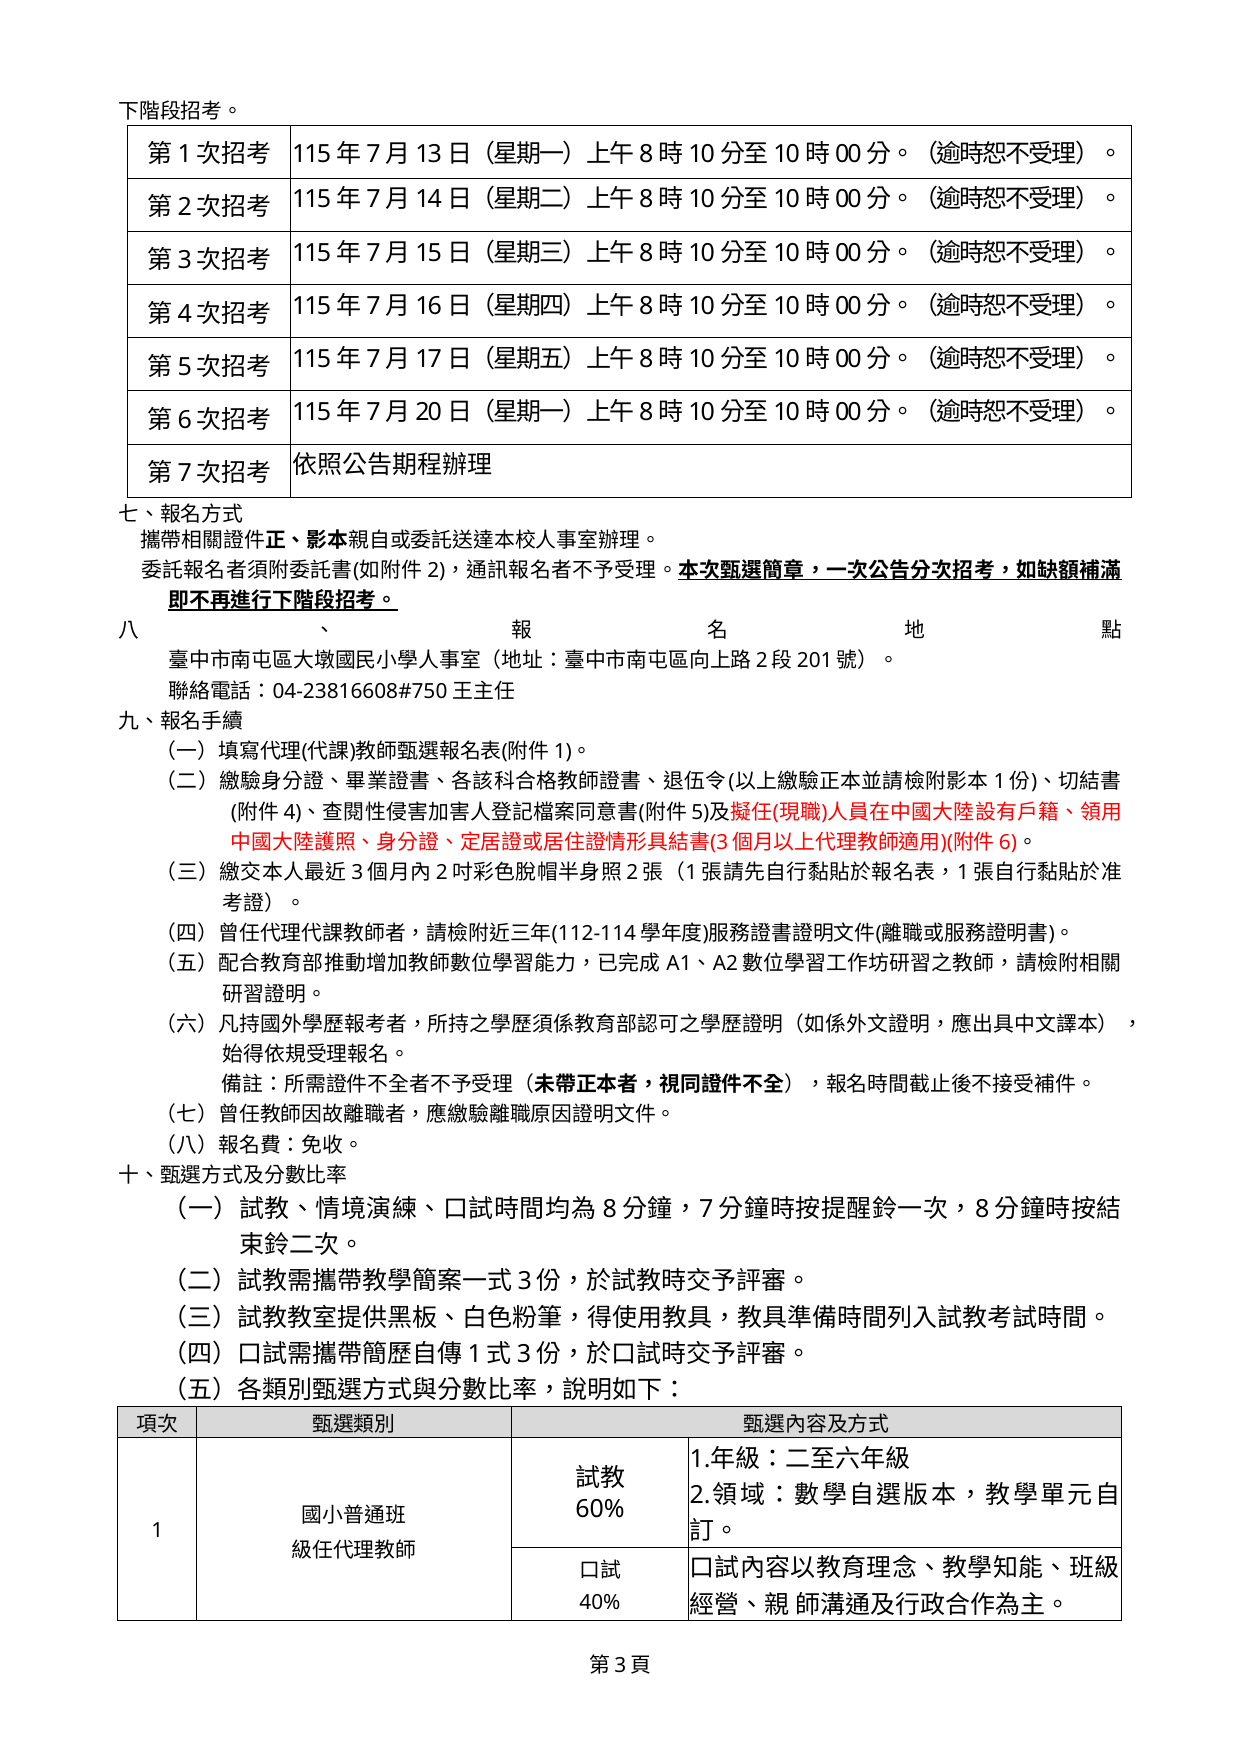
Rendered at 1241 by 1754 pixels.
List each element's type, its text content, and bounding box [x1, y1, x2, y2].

text 下階段招考。 [118, 94, 1122, 125]
table_cell 115年7月15日（星期三）上午8時10分至10時00分。（逾時恕不受理）。 [291, 232, 1131, 284]
text 委託報名者須附委託書(如附件2)，通訊報名者不予受理。本次甄選簡章，一次公告分次招考，如缺額補滿即不再進行下階段招考。 [118, 553, 1122, 613]
table_cell 第6次招考 [128, 391, 290, 443]
text 攜帶相關證件正、影本親自或委託送達本校人事室辦理。 [118, 528, 1122, 553]
text （五）各類別甄選方式與分數比率，說明如下： [162, 1369, 1122, 1406]
table_cell 115年7月16日（星期四）上午8時10分至10時00分。（逾時恕不受理）。 [291, 285, 1131, 337]
table_cell 口試內容以教育理念、教學知能、班級經營、親 師溝通及行政合作為主。 [689, 1548, 1121, 1620]
text （三）試教教室提供黑板、白色粉筆，得使用教具，教具準備時間列入試教考試時間。 [162, 1297, 1122, 1333]
table_cell 第2次招考 [128, 179, 290, 231]
text （七）曾任教師因故離職者，應繳驗離職原因證明文件。 [156, 1098, 1122, 1128]
text 十、甄選方式及分數比率 [118, 1158, 1122, 1188]
table_cell 1 [118, 1438, 196, 1620]
table_cell 口試 40% [512, 1548, 688, 1620]
table_cell 第4次招考 [128, 285, 290, 337]
text （一）填寫代理(代課)教師甄選報名表(附件1)。 [118, 734, 1122, 765]
table_cell 試教 60% [512, 1438, 688, 1547]
table_cell 依照公告期程辦理 [291, 445, 1131, 497]
text 八、報名地點 臺中市南屯區大墩國民小學人事室（地址：臺中市南屯區向上路2段201號）。 [118, 613, 1122, 674]
table_header 項次 [118, 1407, 196, 1437]
text （二）試教需攜帶教學簡案一式3份，於試教時交予評審。 [162, 1261, 1122, 1297]
text （六）凡持國外學歷報考者，所持之學歷須係教育部認可之學歷證明（如係外文證明，應出具中文譯本），始得依規受理報名。 [156, 1007, 1122, 1067]
table_header 115年7月13日（星期一）上午8時10分至10時00分。（逾時恕不受理）。 [291, 126, 1131, 178]
text （二）繳驗身分證、畢業證書、各該科合格教師證書、退伍令(以上繳驗正本並請檢附影本1份)、切結書(附件4)、查閱性侵害加害人登記檔案同意書(附件5)及擬任(現職)人員在中國大陸設有戶籍、領用中國大陸護照、身分證、定居證或居住證情形具結書(3個月以上代理教師適用)(附件6)。 [156, 765, 1122, 856]
table_header 第1次招考 [128, 126, 290, 178]
table_cell 第5次招考 [128, 338, 290, 390]
table_header 甄選內容及方式 [512, 1407, 1121, 1437]
table_cell 1.年級：二至六年級 2.領域：數學自選版本，教學單元自訂。 [689, 1438, 1121, 1547]
table_cell 115年7月14日（星期二）上午8時10分至10時00分。（逾時恕不受理）。 [291, 179, 1131, 231]
table_header 甄選類別 [197, 1407, 511, 1437]
text （五）配合教育部推動增加教師數位學習能力，已完成A1、A2數位學習工作坊研習之教師，請檢附相關研習證明。 [156, 946, 1122, 1007]
table_cell 115年7月20日（星期一）上午8時10分至10時00分。（逾時恕不受理）。 [291, 391, 1131, 443]
text 聯絡電話：04-23816608#750 王主任 [168, 674, 1122, 704]
table_cell 國小普通班 級任代理教師 [197, 1438, 511, 1620]
text 七、報名方式 [118, 498, 1122, 528]
text 九、報名手續 [118, 704, 1122, 734]
table_cell 第3次招考 [128, 232, 290, 284]
text 備註：所需證件不全者不予受理（未帶正本者，視同證件不全），報名時間截止後不接受補件。 [222, 1067, 1122, 1098]
text （三）繳交本人最近3個月內2吋彩色脫帽半身照2張（1張請先自行黏貼於報名表，1張自行黏貼於准考證）。 [156, 856, 1122, 916]
table_cell 115年7月17日（星期五）上午8時10分至10時00分。（逾時恕不受理）。 [291, 338, 1131, 390]
text （一）試教、情境演練、口試時間均為8分鐘，7分鐘時按提醒鈴一次，8分鐘時按結束鈴二次。 [162, 1188, 1122, 1261]
text （四）曾任代理代課教師者，請檢附近三年(112-114學年度)服務證書證明文件(離職或服務證明書)。 [156, 916, 1122, 946]
text （八）報名費：免收。 [156, 1128, 1122, 1158]
table_cell 第7次招考 [128, 445, 290, 497]
text （四）口試需攜帶簡歷自傳1式3份，於口試時交予評審。 [162, 1333, 1122, 1369]
